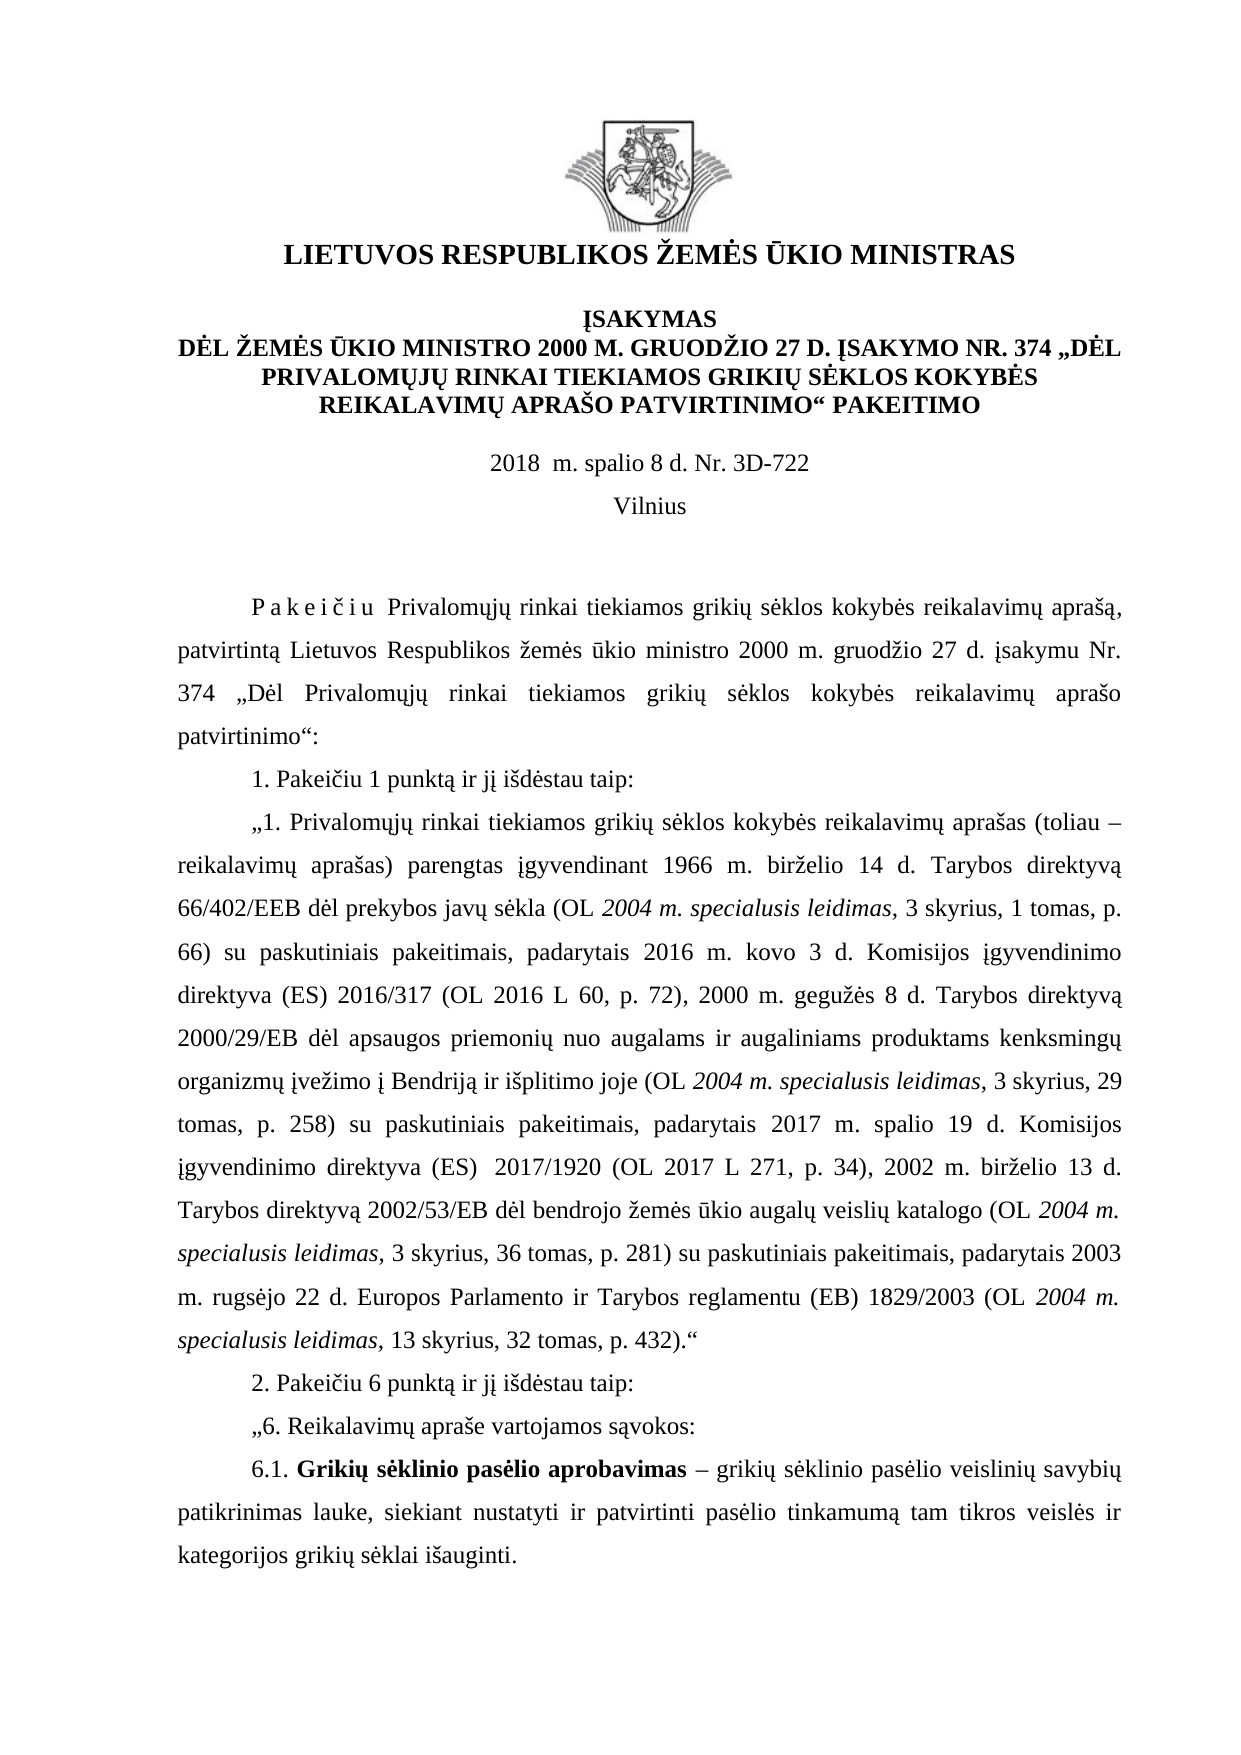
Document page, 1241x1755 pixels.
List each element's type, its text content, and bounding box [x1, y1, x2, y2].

text ĮSAKYMAS [177, 304, 1122, 333]
text LIETUVOS RESPUBLIKOS ŽEMĖS ŪKIO MINISTRAS [177, 237, 1122, 271]
text 2. Pakeičiu 6 punktą ir jį išdėstau taip: [177, 1368, 1122, 1397]
text „1. Privalomųjų rinkai tiekiamos grikių sėklos kokybės reikalavimų aprašas (toliau – reikalavimų aprašas) parengtas įgyvendinant 1966 m. birželio 14 d. Tarybos direktyvą 66/402/EEB dėl prekybos javų sėkla (OL 2004 m. specialusis leidimas, 3 skyrius, 1 tomas, p. 66) su paskutiniais pakeitimais, padarytais 2016 m. kovo 3 d. Komisijos įgyvendinimo direktyva (ES) 2016/317 (OL 2016 L 60, p. 72), 2000 m. gegužės 8 d. Tarybos direktyvą 2000/29/EB dėl apsaugos priemonių nuo augalams ir augaliniams produktams kenksmingų organizmų įvežimo į Bendriją ir išplitimo joje (OL 2004 m. specialusis leidimas, 3 skyrius, 29 tomas, p. 258) su paskutiniais pakeitimais, padarytais 2017 m. spalio 19 d. Komisijos įgyvendinimo direktyva (ES) 2017/1920 (OL 2017 L 271, p. 34), 2002 m. birželio 13 d. Tarybos direktyvą 2002/53/EB dėl bendrojo žemės ūkio augalų veislių katalogo (OL 2004 m. specialusis leidimas, 3 skyrius, 36 tomas, p. 281) su paskutiniais pakeitimais, padarytais 2003 m. rugsėjo 22 d. Europos Parlamento ir Tarybos reglamentu (EB) 1829/2003 (OL 2004 m. specialusis leidimas, 13 skyrius, 32 tomas, p. 432).“ [177, 807, 1122, 1353]
text 6.1. Grikių sėklinio pasėlio aprobavimas – grikių sėklinio pasėlio veislinių savybių patikrinimas lauke, siekiant nustatyti ir patvirtinti pasėlio tinkamumą tam tikros veislės ir kategorijos grikių sėklai išauginti. [177, 1454, 1122, 1569]
text 1. Pakeičiu 1 punktą ir jį išdėstau taip: [177, 764, 1122, 793]
text Pakeičiu Privalomųjų rinkai tiekiamos grikių sėklos kokybės reikalavimų aprašą, patvirtintą Lietuvos Respublikos žemės ūkio ministro 2000 m. gruodžio 27 d. įsakymu Nr. 374 „Dėl Privalomųjų rinkai tiekiamos grikių sėklos kokybės reikalavimų aprašo patvirtinimo“: [177, 592, 1122, 750]
text 2018 m. spalio 8 d. Nr. 3D-722 [177, 448, 1122, 477]
text Dėl ŽEMĖS ŪKIO MINISTRO 2000 M. GRUODŽIO 27 D. ĮSAKYMO NR. 374 „DĖL PRIVALOMŲJŲ RINKAI TIEKIAMOS GRIKIŲ SĖKLOS KOKYBĖS REIKALAVIMŲ APRAŠO PATVIRTINIMO“ PAKEITIMO [177, 333, 1122, 419]
text „6. Reikalavimų apraše vartojamos sąvokos: [177, 1411, 1122, 1440]
text Vilnius [177, 491, 1122, 520]
